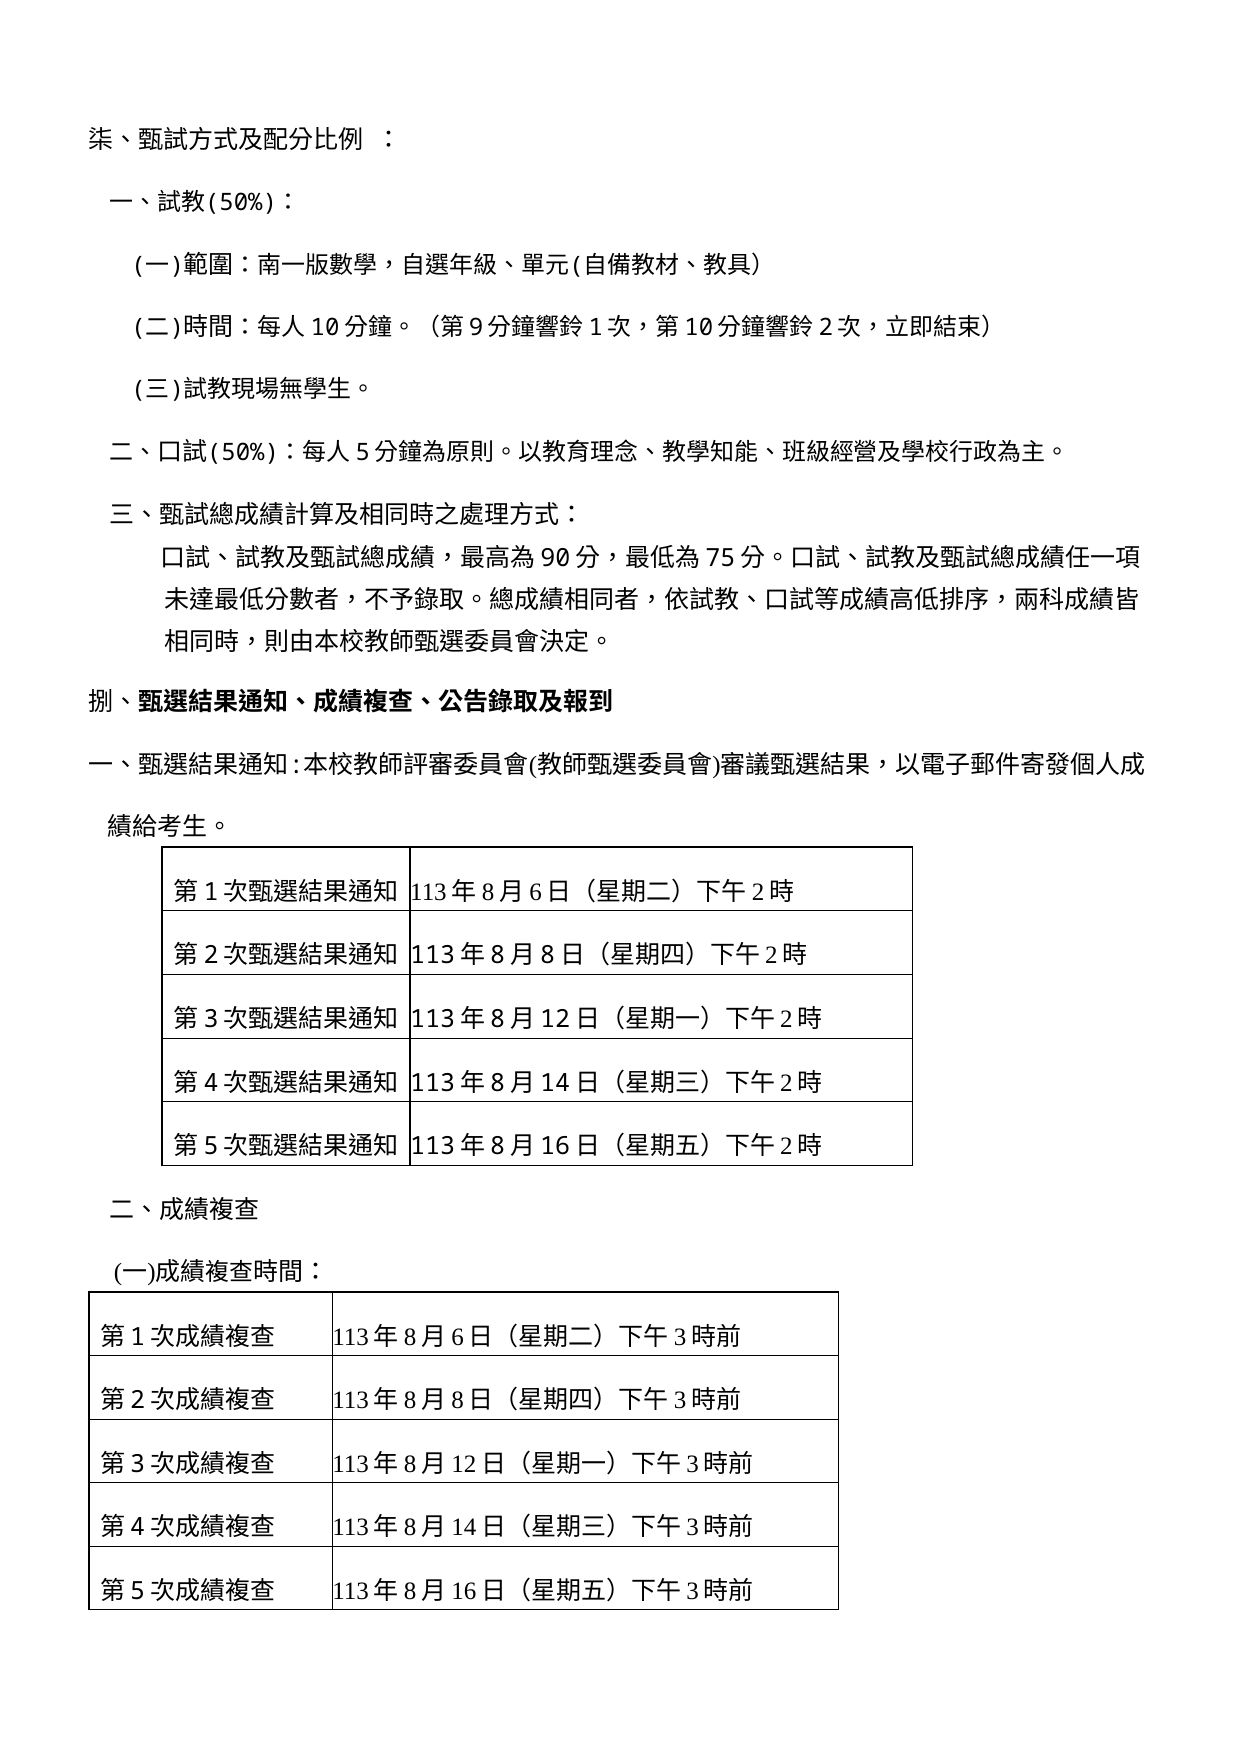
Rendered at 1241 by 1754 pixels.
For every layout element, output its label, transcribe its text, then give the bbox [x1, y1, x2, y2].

table_cell 113年8月14日（星期三）下午2時 [411, 1039, 912, 1101]
table_cell 第4次成績複查 [90, 1483, 332, 1546]
text 二、口試(50%)：每人5分鐘為原則。以教育理念、教學知能、班級經營及學校行政為主。 [109, 408, 1152, 471]
table_header 113年8月6日（星期二）下午2時 [411, 848, 912, 910]
text 三、甄試總成績計算及相同時之處理方式： [109, 471, 1152, 533]
table_cell 第2次成績複查 [90, 1356, 332, 1419]
table_header 113年8月6日（星期二）下午3時前 [333, 1293, 838, 1355]
text (一)範圍：南一版數學，自選年級、單元(自備教材、教具） [89, 221, 1152, 283]
text 一、試教(50%)： [109, 158, 1152, 221]
table_cell 113年8月16日（星期五）下午3時前 [333, 1547, 838, 1609]
text 一、甄選結果通知:本校教師評審委員會(教師甄選委員會)審議甄選結果，以電子郵件寄發個人成 [89, 721, 1152, 783]
table_cell 113年8月8日（星期四）下午2時 [411, 911, 912, 974]
text (三)試教現場無學生。 [89, 346, 1152, 408]
table_header 第1次成績複查 [90, 1293, 332, 1355]
table_cell 第5次甄選結果通知 [163, 1102, 409, 1164]
table_cell 第3次成績複查 [90, 1420, 332, 1482]
text 柒、甄試方式及配分比例 ： [89, 96, 1152, 158]
table_cell 第5次成績複查 [90, 1547, 332, 1609]
table_cell 113年8月8日（星期四）下午3時前 [333, 1356, 838, 1419]
table_cell 113年8月12日（星期一）下午2時 [411, 975, 912, 1037]
text 口試、試教及甄試總成績，最高為90分，最低為75分。口試、試教及甄試總成績任一項未達最低分數者，不予錄取。總成績相同者，依試教、口試等成績高低排序，兩科成績皆相同時，則由本校教師甄選委員會決定。 [160, 533, 1152, 658]
table_cell 第3次甄選結果通知 [163, 975, 409, 1037]
table_cell 第4次甄選結果通知 [163, 1039, 409, 1101]
text (二)時間：每人10分鐘。（第9分鐘響鈴1次，第10分鐘響鈴2次，立即結束） [89, 283, 1152, 346]
text (一)成績複查時間： [89, 1228, 1152, 1291]
text 績給考生。 [89, 783, 1152, 846]
table_cell 113年8月12日（星期一）下午3時前 [333, 1420, 838, 1482]
table_cell 第2次甄選結果通知 [163, 911, 409, 974]
table_header 第1次甄選結果通知 [163, 848, 409, 910]
text 捌、甄選結果通知、成績複查、公告錄取及報到 [89, 658, 1152, 721]
table_cell 113年8月16日（星期五）下午2時 [411, 1102, 912, 1164]
text 二、成績複查 [109, 1166, 1152, 1228]
table_cell 113年8月14日（星期三）下午3時前 [333, 1483, 838, 1546]
